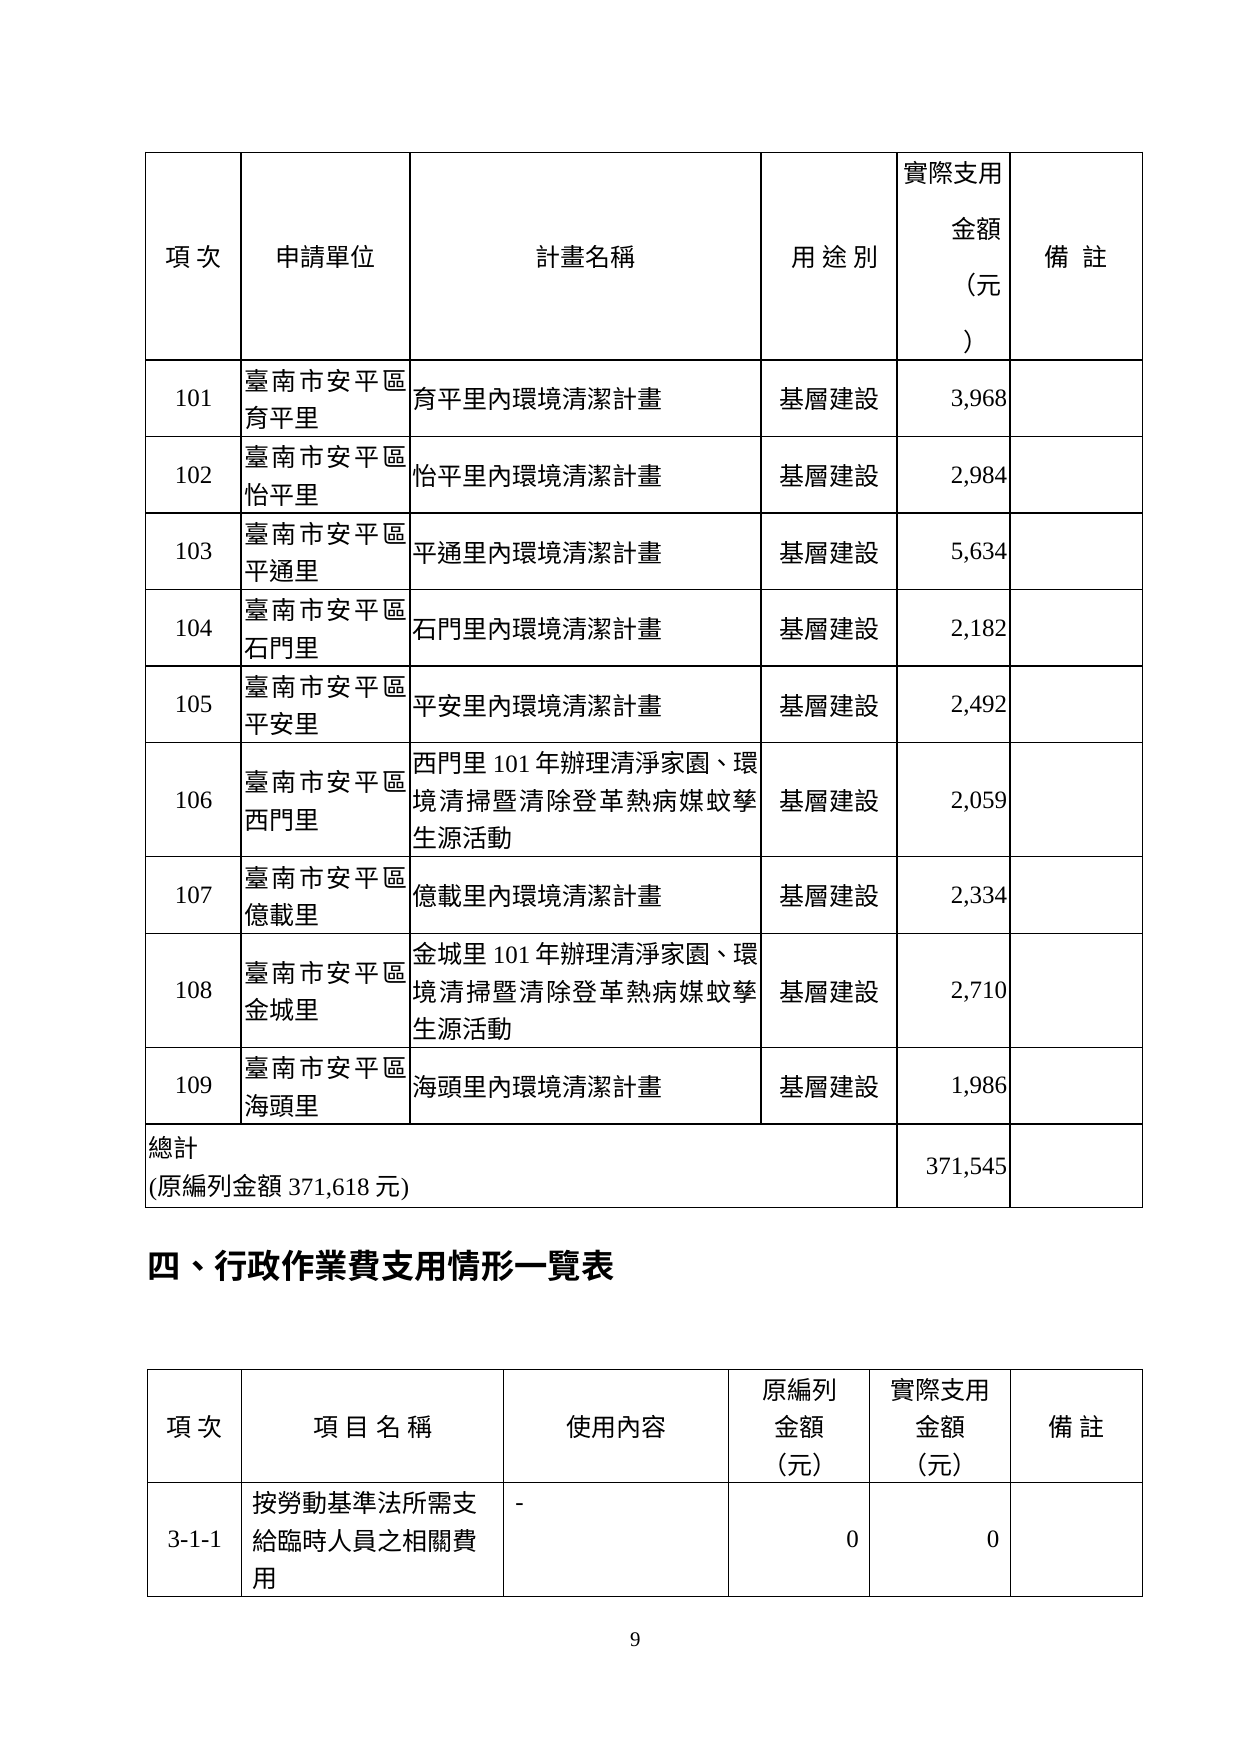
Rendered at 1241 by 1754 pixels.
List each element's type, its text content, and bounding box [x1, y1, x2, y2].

table_cell [1011, 857, 1142, 932]
table_header 項 次 [146, 153, 240, 359]
table_cell 臺南市安平區石門里 [242, 590, 409, 665]
table_cell 3,968 [898, 361, 1009, 436]
table_cell 基層建設 [762, 934, 896, 1046]
table_cell [1011, 934, 1142, 1046]
table_header 實際支用金額（元） [898, 153, 1009, 359]
table_cell 臺南市安平區怡平里 [242, 437, 409, 512]
table_cell 2,182 [898, 590, 1009, 665]
table_cell 按勞動基準法所需支給臨時人員之相關費用 [242, 1483, 503, 1596]
table_cell 平通里內環境清潔計畫 [411, 514, 760, 589]
table_cell 臺南市安平區育平里 [242, 361, 409, 436]
table_cell 怡平里內環境清潔計畫 [411, 437, 760, 512]
table_cell 基層建設 [762, 590, 896, 665]
table_header 備 註 [1011, 153, 1142, 359]
table_cell 臺南市安平區億載里 [242, 857, 409, 932]
table_cell 2,334 [898, 857, 1009, 932]
table_cell 108 [146, 934, 240, 1046]
table_cell 基層建設 [762, 857, 896, 932]
table_cell 101 [146, 361, 240, 436]
table_cell 平安里內環境清潔計畫 [411, 667, 760, 742]
table_cell [1011, 1048, 1142, 1123]
table_cell 基層建設 [762, 437, 896, 512]
table_cell 103 [146, 514, 240, 589]
table_cell [1011, 514, 1142, 589]
table_cell 105 [146, 667, 240, 742]
table_cell [1011, 1483, 1142, 1596]
subtitle 四、行政作業費支用情形一覽表 [148, 1227, 1122, 1302]
table_cell 0 [729, 1483, 869, 1596]
table_cell 371,545 [898, 1125, 1009, 1207]
table_cell 2,984 [898, 437, 1009, 512]
table_cell [1011, 590, 1142, 665]
table_cell 3-1-1 [148, 1483, 241, 1596]
table_cell 5,634 [898, 514, 1009, 589]
table_header 原編列 金額（元） [729, 1370, 869, 1482]
table_header 申請單位 [242, 153, 409, 359]
table_cell 臺南市安平區海頭里 [242, 1048, 409, 1123]
table_cell 基層建設 [762, 361, 896, 436]
table_cell 2,059 [898, 743, 1009, 856]
table_cell 臺南市安平區金城里 [242, 934, 409, 1046]
table_cell 106 [146, 743, 240, 856]
table_cell 臺南市安平區西門里 [242, 743, 409, 856]
table_cell [1011, 1125, 1142, 1207]
table_header 項 次 [148, 1370, 241, 1482]
table_cell 石門里內環境清潔計畫 [411, 590, 760, 665]
table_cell [1011, 437, 1142, 512]
table_header 用 途 別 [762, 153, 896, 359]
table_cell 總計 (原編列金額 371,618 元) [146, 1125, 896, 1207]
table_cell 0 [870, 1483, 1010, 1596]
table_cell 104 [146, 590, 240, 665]
table_cell 基層建設 [762, 514, 896, 589]
table_cell [1011, 743, 1142, 856]
table_cell 億載里內環境清潔計畫 [411, 857, 760, 932]
table_cell 海頭里內環境清潔計畫 [411, 1048, 760, 1123]
table_cell 臺南市安平區平通里 [242, 514, 409, 589]
table_cell 102 [146, 437, 240, 512]
table_cell 基層建設 [762, 743, 896, 856]
table_header 計畫名稱 [411, 153, 760, 359]
table_cell 基層建設 [762, 667, 896, 742]
table_cell [1011, 667, 1142, 742]
table_header 實際支用金額（元） [870, 1370, 1010, 1482]
table_cell 1,986 [898, 1048, 1009, 1123]
table_cell 育平里內環境清潔計畫 [411, 361, 760, 436]
table_cell 金城里101年辦理清淨家園、環境清掃暨清除登革熱病媒蚊孳生源活動 [411, 934, 760, 1046]
table_cell 2,492 [898, 667, 1009, 742]
table_cell 臺南市安平區平安里 [242, 667, 409, 742]
table_cell 西門里101年辦理清淨家園、環境清掃暨清除登革熱病媒蚊孳生源活動 [411, 743, 760, 856]
table_cell 2,710 [898, 934, 1009, 1046]
table_cell 基層建設 [762, 1048, 896, 1123]
table_cell 107 [146, 857, 240, 932]
table_header 備 註 [1011, 1370, 1142, 1482]
table_header 使用內容 [504, 1370, 728, 1482]
table_cell 109 [146, 1048, 240, 1123]
table_cell [1011, 361, 1142, 436]
table_header 項 目 名 稱 [242, 1370, 503, 1482]
table_cell - [504, 1483, 728, 1596]
